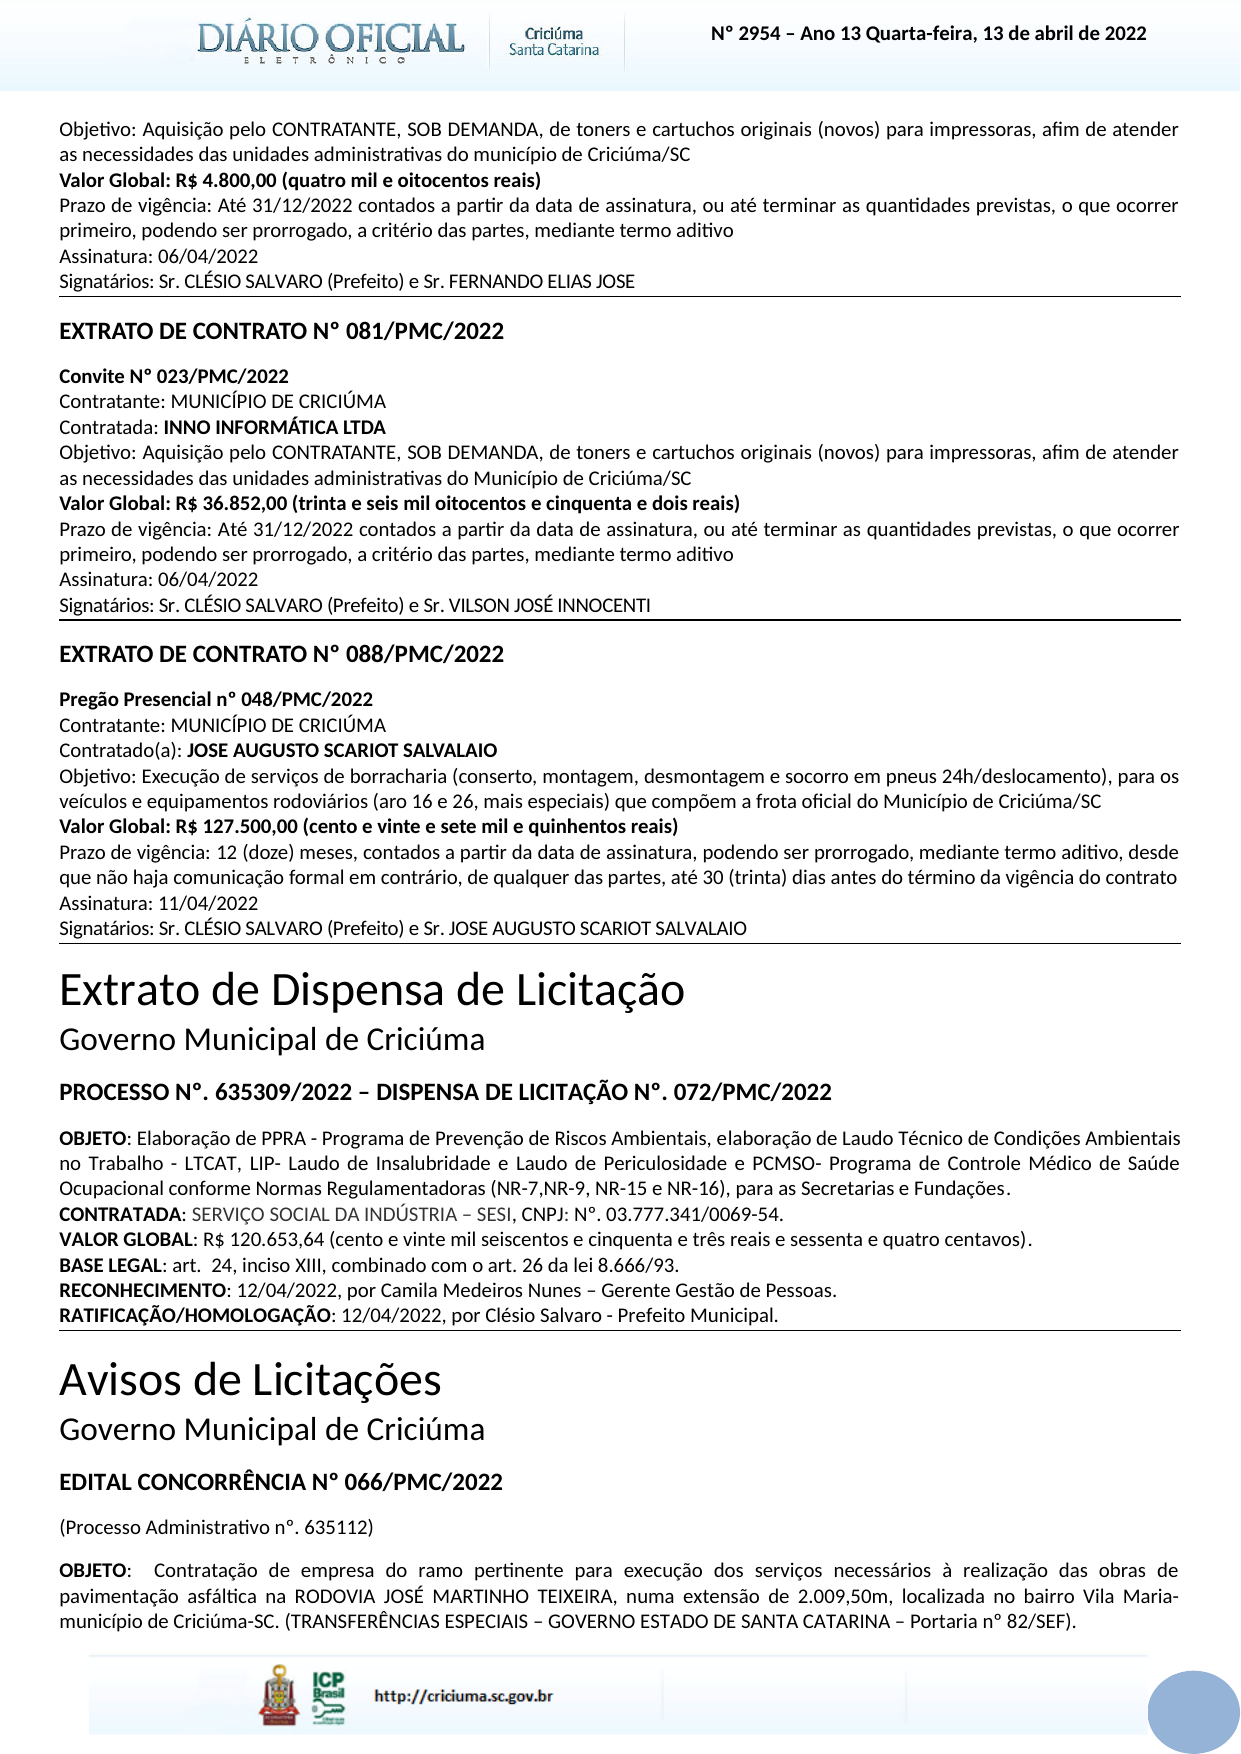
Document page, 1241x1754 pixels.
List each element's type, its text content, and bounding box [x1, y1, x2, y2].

text Contratante: MUNICÍPIO DE CRICIÚMA [59, 389, 1181, 414]
text Prazo de vigência: 12 (doze) meses, contados a partir da data de assinatura, podendo ser prorrogado, mediante termo aditivo, desde que não haja comunicação formal em contrário, de qualquer das partes, até 30 (trinta) dias antes do término da vigência do contrato [59, 839, 1181, 890]
text Objetivo: Aquisição pelo CONTRATANTE, SOB DEMANDA, de toners e cartuchos originais (novos) para impressoras, afim de atender as necessidades das unidades administrativas do Município de Criciúma/SC [59, 439, 1181, 490]
text PROCESSO Nº. 635309/2022 – DISPENSA DE LICITAÇÃO Nº. 072/PMC/2022 [59, 1076, 1181, 1107]
text Pregão Presencial nº 048/PMC/2022 [59, 687, 1181, 712]
text Signatários: Sr. CLÉSIO SALVARO (Prefeito) e Sr. VILSON JOSÉ INNOCENTI [59, 592, 1181, 619]
text Valor Global: R$ 4.800,00 (quatro mil e oitocentos reais) [59, 167, 1181, 192]
text Prazo de vigência: Até 31/12/2022 contados a partir da data de assinatura, ou até terminar as quantidades previstas, o que ocorrer primeiro, podendo ser prorrogado, a critério das partes, mediante termo aditivo [59, 192, 1181, 243]
text CONTRATADA: SERVIÇO SOCIAL DA INDÚSTRIA – SESI, CNPJ: Nº. 03.777.341/0069-54. [59, 1201, 1181, 1226]
text Contratante: MUNICÍPIO DE CRICIÚMA [59, 712, 1181, 737]
text Convite Nº 023/PMC/2022 [59, 363, 1181, 389]
text EDITAL CONCORRÊNCIA Nº 066/PMC/2022 [59, 1466, 1181, 1497]
text Valor Global: R$ 127.500,00 (cento e vinte e sete mil e quinhentos reais) [59, 814, 1181, 839]
text OBJETO: Elaboração de PPRA - Programa de Prevenção de Riscos Ambientais, elaboração de Laudo Técnico de Condições Ambientais no Trabalho - LTCAT, LIP- Laudo de Insalubridade e Laudo de Periculosidade e PCMSO- Programa de Controle Médico de Saúde Ocupacional conforme Normas Regulamentadoras (NR-7,NR-9, NR-15 e NR-16), para as Secretarias e Fundações. [59, 1125, 1181, 1201]
text Prazo de vigência: Até 31/12/2022 contados a partir da data de assinatura, ou até terminar as quantidades previstas, o que ocorrer primeiro, podendo ser prorrogado, a critério das partes, mediante termo aditivo [59, 516, 1181, 567]
text RATIFICAÇÃO/HOMOLOGAÇÃO: 12/04/2022, por Clésio Salvaro - Prefeito Municipal. [59, 1303, 1181, 1330]
text EXTRATO DE CONTRATO Nº 081/PMC/2022 [59, 315, 1181, 345]
text Assinatura: 11/04/2022 [59, 890, 1181, 915]
text (Processo Administrativo nº. 635112) [59, 1514, 1181, 1540]
text Avisos de Licitações [59, 1349, 1181, 1407]
text Valor Global: R$ 36.852,00 (trinta e seis mil oitocentos e cinquenta e dois reais) [59, 490, 1181, 516]
text Assinatura: 06/04/2022 [59, 567, 1181, 592]
text Signatários: Sr. CLÉSIO SALVARO (Prefeito) e Sr. JOSE AUGUSTO SCARIOT SALVALAIO [59, 915, 1181, 943]
text Objetivo: Execução de serviços de borracharia (conserto, montagem, desmontagem e socorro em pneus 24h/deslocamento), para os veículos e equipamentos rodoviários (aro 16 e 26, mais especiais) que compõem a frota oficial do Município de Criciúma/SC [59, 763, 1181, 814]
text RECONHECIMENTO: 12/04/2022, por Camila Medeiros Nunes – Gerente Gestão de Pessoas. [59, 1277, 1181, 1303]
text OBJETO: Contratação de empresa do ramo pertinente para execução dos serviços necessários à realização das obras de pavimentação asfáltica na RODOVIA JOSÉ MARTINHO TEIXEIRA, numa extensão de 2.009,50m, localizada no bairro Vila Maria- município de Criciúma-SC. (TRANSFERÊNCIAS ESPECIAIS – GOVERNO ESTADO DE SANTA CATARINA – Portaria nº 82/SEF). [59, 1558, 1181, 1634]
text Contratada: INNO INFORMÁTICA LTDA [59, 414, 1181, 439]
text Governo Municipal de Criciúma [59, 1407, 1181, 1448]
text Objetivo: Aquisição pelo CONTRATANTE, SOB DEMANDA, de toners e cartuchos originais (novos) para impressoras, afim de atender as necessidades das unidades administrativas do município de Criciúma/SC [59, 116, 1181, 167]
text VALOR GLOBAL: R$ 120.653,64 (cento e vinte mil seiscentos e cinquenta e três reais e sessenta e quatro centavos). [59, 1226, 1181, 1252]
text Extrato de Dispensa de Licitação [59, 959, 1181, 1018]
text Contratado(a): JOSE AUGUSTO SCARIOT SALVALAIO [59, 737, 1181, 763]
text Signatários: Sr. CLÉSIO SALVARO (Prefeito) e Sr. FERNANDO ELIAS JOSE [59, 268, 1181, 296]
text Governo Municipal de Criciúma [59, 1018, 1181, 1058]
text BASE LEGAL: art. 24, inciso XIII, combinado com o art. 26 da lei 8.666/93. [59, 1252, 1181, 1277]
text Assinatura: 06/04/2022 [59, 243, 1181, 268]
text EXTRATO DE CONTRATO Nº 088/PMC/2022 [59, 638, 1181, 669]
